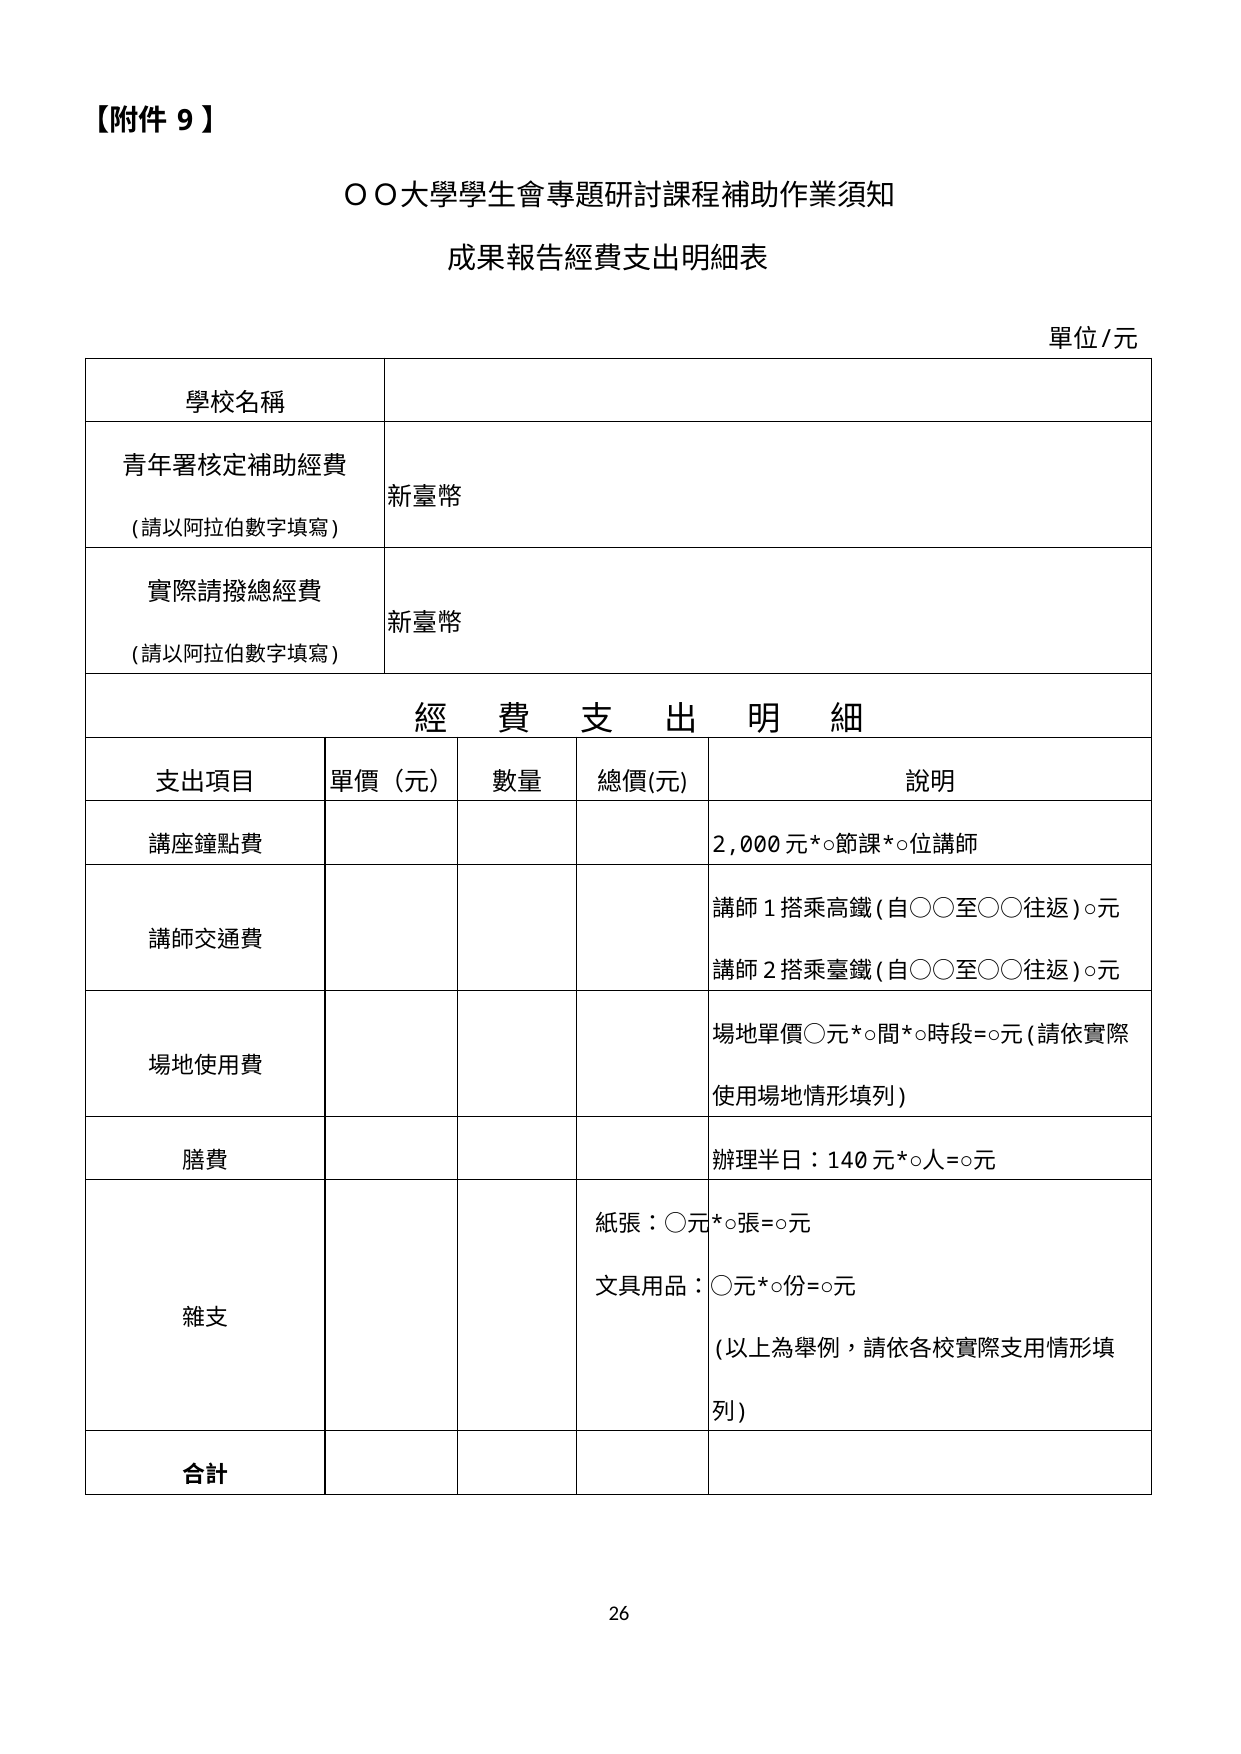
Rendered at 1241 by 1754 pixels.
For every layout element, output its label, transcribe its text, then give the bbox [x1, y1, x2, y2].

table_cell [577, 991, 708, 1116]
table_cell 合計 [86, 1431, 324, 1494]
table_cell [326, 1180, 457, 1430]
table_cell 新臺幣 [385, 422, 1151, 547]
table_cell [458, 1180, 576, 1430]
table_header [385, 359, 1151, 421]
table_cell [458, 1431, 576, 1494]
table_cell [326, 865, 457, 990]
table_cell 新臺幣 [385, 548, 1151, 673]
table_cell 經 費 支 出 明 細 [86, 674, 1151, 737]
table_cell [577, 1431, 708, 1494]
table_cell [577, 801, 708, 864]
table_cell [326, 991, 457, 1116]
text ＯＯ大學學生會專題研討課程補助作業須知 [112, 151, 1125, 214]
table_cell 單價（元） [326, 738, 457, 800]
table_cell 講座鐘點費 [86, 801, 324, 864]
table_cell 青年署核定補助經費 (請以阿拉伯數字填寫) [86, 422, 384, 547]
table_cell [577, 1117, 708, 1179]
table_cell [326, 1431, 457, 1494]
table_cell 支出項目 [86, 738, 324, 800]
table_cell [458, 865, 576, 990]
table_header 學校名稱 [86, 359, 384, 421]
table_cell [577, 1180, 708, 1430]
table_cell 場地使用費 [86, 991, 324, 1116]
table_cell 實際請撥總經費 (請以阿拉伯數字填寫) [86, 548, 384, 673]
table_cell 辦理半日：140元*○人=○元 [709, 1117, 1151, 1179]
table_cell [326, 801, 457, 864]
table_cell [702, 1222, 708, 1231]
table_cell 講師交通費 [86, 865, 324, 990]
table_cell 總價(元) [577, 738, 708, 800]
table_cell [709, 1431, 1151, 1494]
table_cell 雜支 [86, 1180, 324, 1430]
text 單位/元 [18, 295, 1138, 357]
table_cell [577, 865, 708, 990]
table_cell 2,000元*○節課*○位講師 [709, 801, 1151, 864]
table_cell [458, 801, 576, 864]
table_cell [326, 1117, 457, 1179]
table_cell 講師1搭乘高鐵(自○○至○○往返)○元 講師2搭乘臺鐵(自○○至○○往返)○元 [709, 865, 1151, 990]
text 成果報告經費支出明細表 [18, 214, 1197, 276]
table_cell 說明 [709, 738, 1151, 800]
table_cell [458, 991, 576, 1116]
table_cell 數量 [458, 738, 576, 800]
table_cell 場地單價○元*○間*○時段=○元(請依實際使用場地情形填列) [709, 991, 1151, 1116]
table_cell [458, 1117, 576, 1179]
table_cell 膳費 [86, 1117, 324, 1179]
table_cell 紙張：○元*○張=○元 文具用品：○元*○份=○元 (以上為舉例，請依各校實際支用情形填列) [709, 1180, 1151, 1430]
